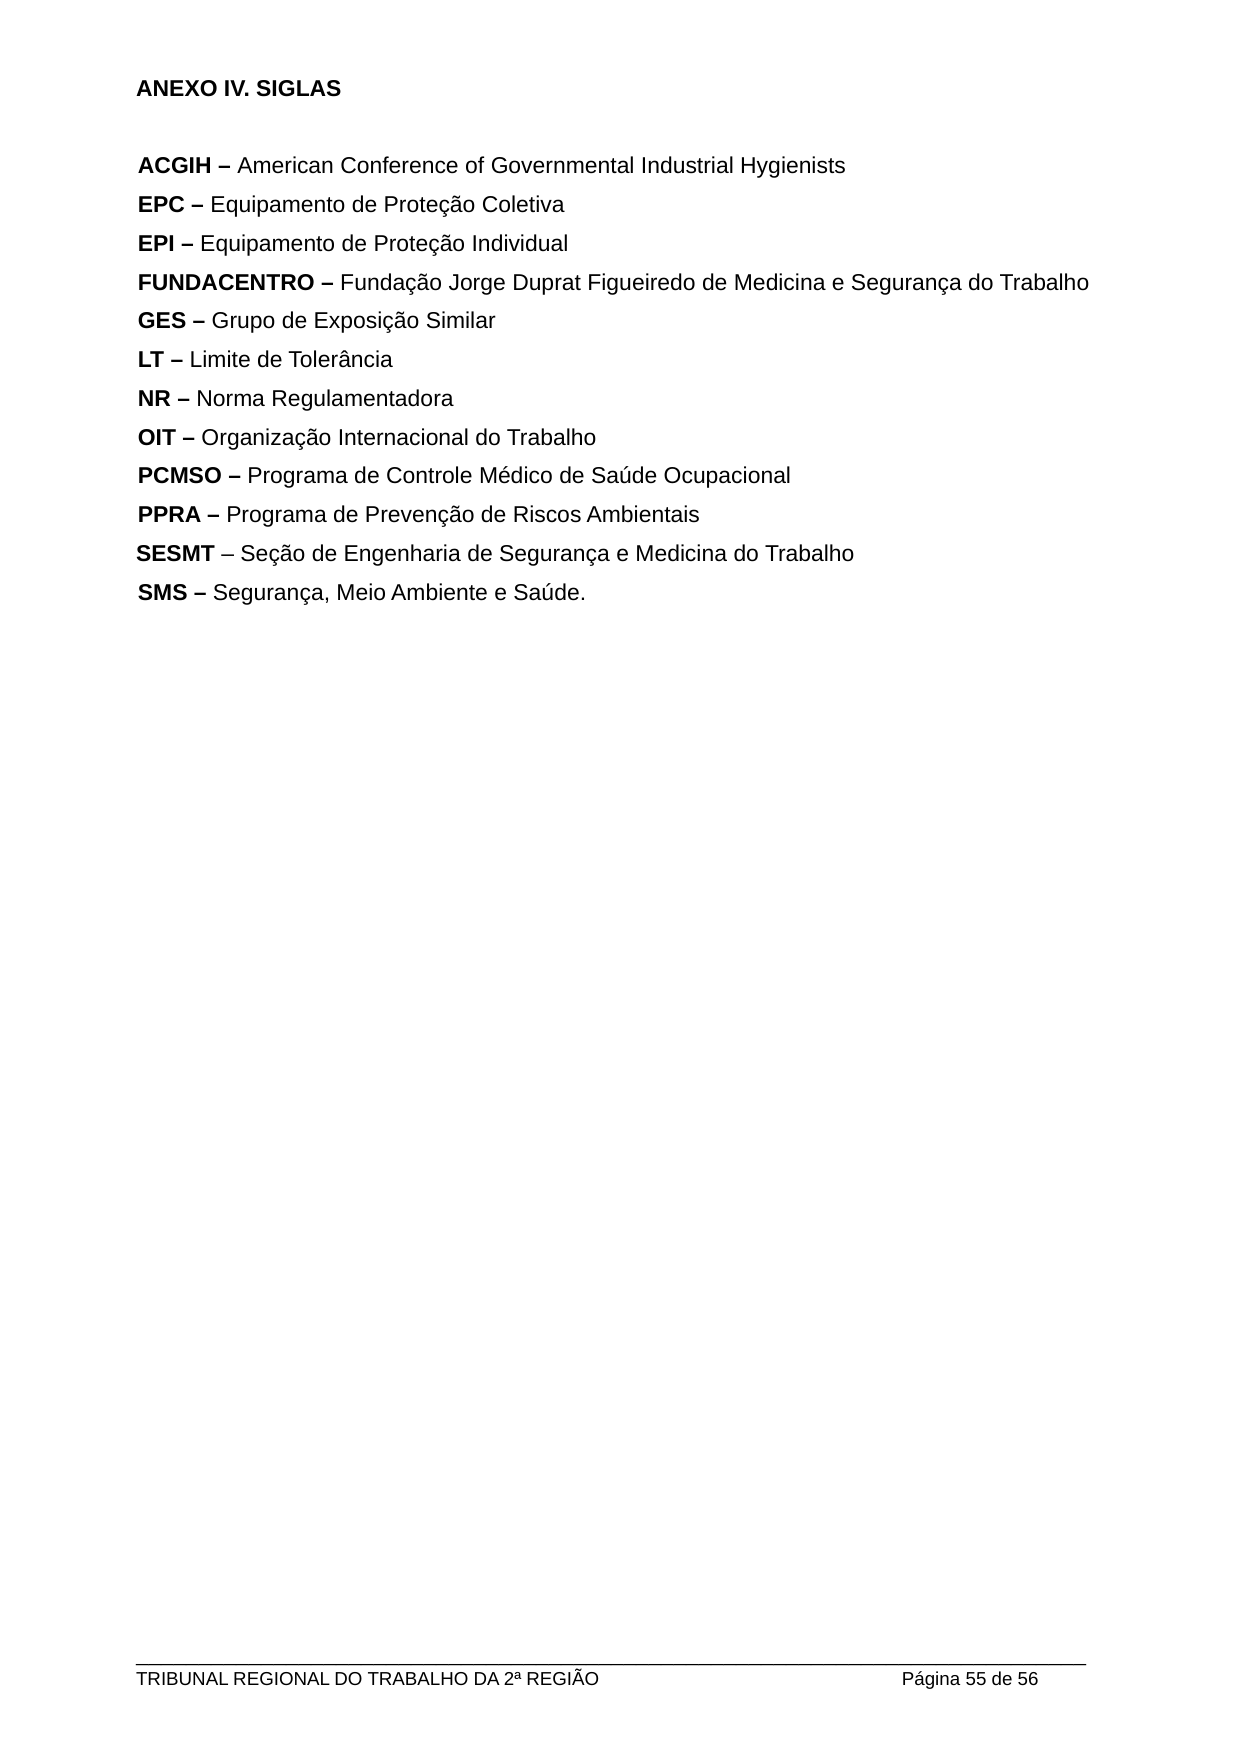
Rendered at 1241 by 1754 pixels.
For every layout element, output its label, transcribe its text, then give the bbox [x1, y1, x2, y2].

text SMS – Segurança, Meio Ambiente e Saúde. [138, 579, 1104, 605]
text PPRA – Programa de Prevenção de Riscos Ambientais [138, 501, 1104, 528]
text EPC – Equipamento de Proteção Coletiva [138, 191, 1104, 218]
text OIT – Organização Internacional do Trabalho [138, 424, 1104, 450]
text FUNDACENTRO – Fundação Jorge Duprat Figueiredo de Medicina e Segurança do Trabalho [138, 269, 1104, 295]
text PCMSO – Programa de Controle Médico de Saúde Ocupacional [138, 462, 1104, 489]
text SESMT – Seção de Engenharia de Segurança e Medicina do Trabalho [136, 540, 1104, 566]
text ANEXO IV. SIGLAS [136, 75, 1104, 101]
text NR – Norma Regulamentadora [138, 385, 1104, 411]
text LT – Limite de Tolerância [138, 346, 1104, 373]
text ACGIH – American Conference of Governmental Industrial Hygienists [138, 152, 1104, 179]
text GES – Grupo de Exposição Similar [138, 307, 1104, 334]
text EPI – Equipamento de Proteção Individual [138, 230, 1104, 256]
